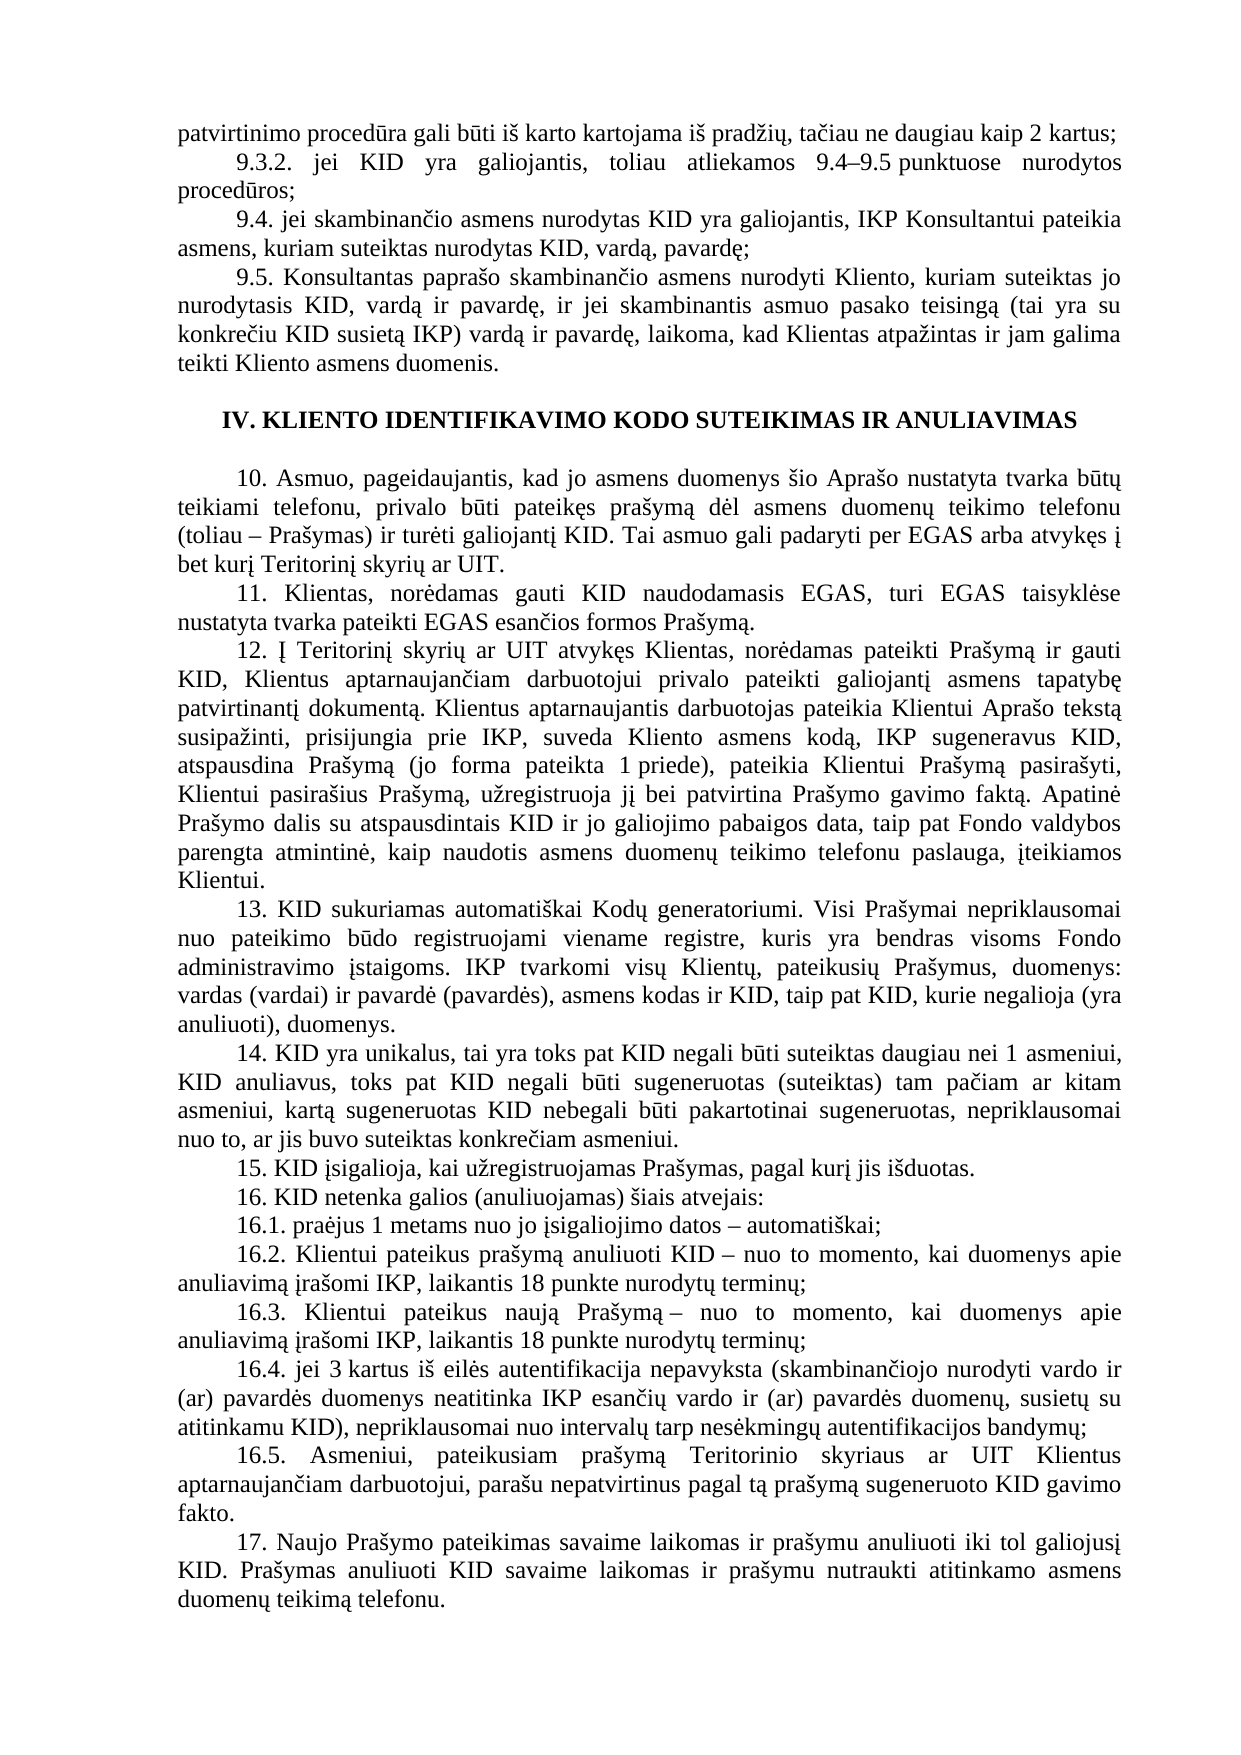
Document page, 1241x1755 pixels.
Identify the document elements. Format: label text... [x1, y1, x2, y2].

text 9.3.2. jei KID yra galiojantis, toliau atliekamos 9.4–9.5 punktuose nurodytos procedūros; [177, 147, 1122, 204]
text 16.1. praėjus 1 metams nuo jo įsigaliojimo datos – automatiškai; [177, 1211, 1122, 1239]
text 11. Klientas, norėdamas gauti KID naudodamasis EGAS, turi EGAS taisyklėse nustatyta tvarka pateikti EGAS esančios formos Prašymą. [177, 578, 1122, 636]
text 16.4. jei 3 kartus iš eilės autentifikacija nepavyksta (skambinančiojo nurodyti vardo ir (ar) pavardės duomenys neatitinka IKP esančių vardo ir (ar) pavardės duomenų, susietų su atitinkamu KID), nepriklausomai nuo intervalų tarp nesėkmingų autentifikacijos bandymų; [177, 1354, 1122, 1441]
text 17. Naujo Prašymo pateikimas savaime laikomas ir prašymu anuliuoti iki tol galiojusį KID. Prašymas anuliuoti KID savaime laikomas ir prašymu nutraukti atitinkamo asmens duomenų teikimą telefonu. [177, 1527, 1122, 1613]
text IV. KLIENTO IDENTIFIKAVIMO KODO SUTEIKIMAS IR ANULIAVIMAS [177, 406, 1122, 434]
text 15. KID įsigalioja, kai užregistruojamas Prašymas, pagal kurį jis išduotas. [177, 1153, 1122, 1182]
text 16.5. Asmeniui, pateikusiam prašymą Teritorinio skyriaus ar UIT Klientus aptarnaujančiam darbuotojui, parašu nepatvirtinus pagal tą prašymą sugeneruoto KID gavimo fakto. [177, 1441, 1122, 1527]
text 9.4. jei skambinančio asmens nurodytas KID yra galiojantis, IKP Konsultantui pateikia asmens, kuriam suteiktas nurodytas KID, vardą, pavardę; [177, 204, 1122, 262]
text 14. KID yra unikalus, tai yra toks pat KID negali būti suteiktas daugiau nei 1 asmeniui, KID anuliavus, toks pat KID negali būti sugeneruotas (suteiktas) tam pačiam ar kitam asmeniui, kartą sugeneruotas KID nebegali būti pakartotinai sugeneruotas, nepriklausomai nuo to, ar jis buvo suteiktas konkrečiam asmeniui. [177, 1038, 1122, 1153]
text 9.5. Konsultantas paprašo skambinančio asmens nurodyti Kliento, kuriam suteiktas jo nurodytasis KID, vardą ir pavardę, ir jei skambinantis asmuo pasako teisingą (tai yra su konkrečiu KID susietą IKP) vardą ir pavardę, laikoma, kad Klientas atpažintas ir jam galima teikti Kliento asmens duomenis. [177, 262, 1122, 377]
text 12. Į Teritorinį skyrių ar UIT atvykęs Klientas, norėdamas pateikti Prašymą ir gauti KID, Klientus aptarnaujančiam darbuotojui privalo pateikti galiojantį asmens tapatybę patvirtinantį dokumentą. Klientus aptarnaujantis darbuotojas pateikia Klientui Aprašo tekstą susipažinti, prisijungia prie IKP, suveda Kliento asmens kodą, IKP sugeneravus KID, atspausdina Prašymą (jo forma pateikta 1 priede), pateikia Klientui Prašymą pasirašyti, Klientui pasirašius Prašymą, užregistruoja jį bei patvirtina Prašymo gavimo faktą. Apatinė Prašymo dalis su atspausdintais KID ir jo galiojimo pabaigos data, taip pat Fondo valdybos parengta atmintinė, kaip naudotis asmens duomenų teikimo telefonu paslauga, įteikiamos Klientui. [177, 636, 1122, 894]
text 16.3. Klientui pateikus naują Prašymą – nuo to momento, kai duomenys apie anuliavimą įrašomi IKP, laikantis 18 punkte nurodytų terminų; [177, 1297, 1122, 1354]
text 16. KID netenka galios (anuliuojamas) šiais atvejais: [177, 1182, 1122, 1211]
text 16.2. Klientui pateikus prašymą anuliuoti KID – nuo to momento, kai duomenys apie anuliavimą įrašomi IKP, laikantis 18 punkte nurodytų terminų; [177, 1239, 1122, 1297]
text 13. KID sukuriamas automatiškai Kodų generatoriumi. Visi Prašymai nepriklausomai nuo pateikimo būdo registruojami viename registre, kuris yra bendras visoms Fondo administravimo įstaigoms. IKP tvarkomi visų Klientų, pateikusių Prašymus, duomenys: vardas (vardai) ir pavardė (pavardės), asmens kodas ir KID, taip pat KID, kurie negalioja (yra anuliuoti), duomenys. [177, 894, 1122, 1038]
text patvirtinimo procedūra gali būti iš karto kartojama iš pradžių, tačiau ne daugiau kaip 2 kartus; [177, 118, 1122, 147]
text 10. Asmuo, pageidaujantis, kad jo asmens duomenys šio Aprašo nustatyta tvarka būtų teikiami telefonu, privalo būti pateikęs prašymą dėl asmens duomenų teikimo telefonu (toliau – Prašymas) ir turėti galiojantį KID. Tai asmuo gali padaryti per EGAS arba atvykęs į bet kurį Teritorinį skyrių ar UIT. [177, 463, 1122, 578]
